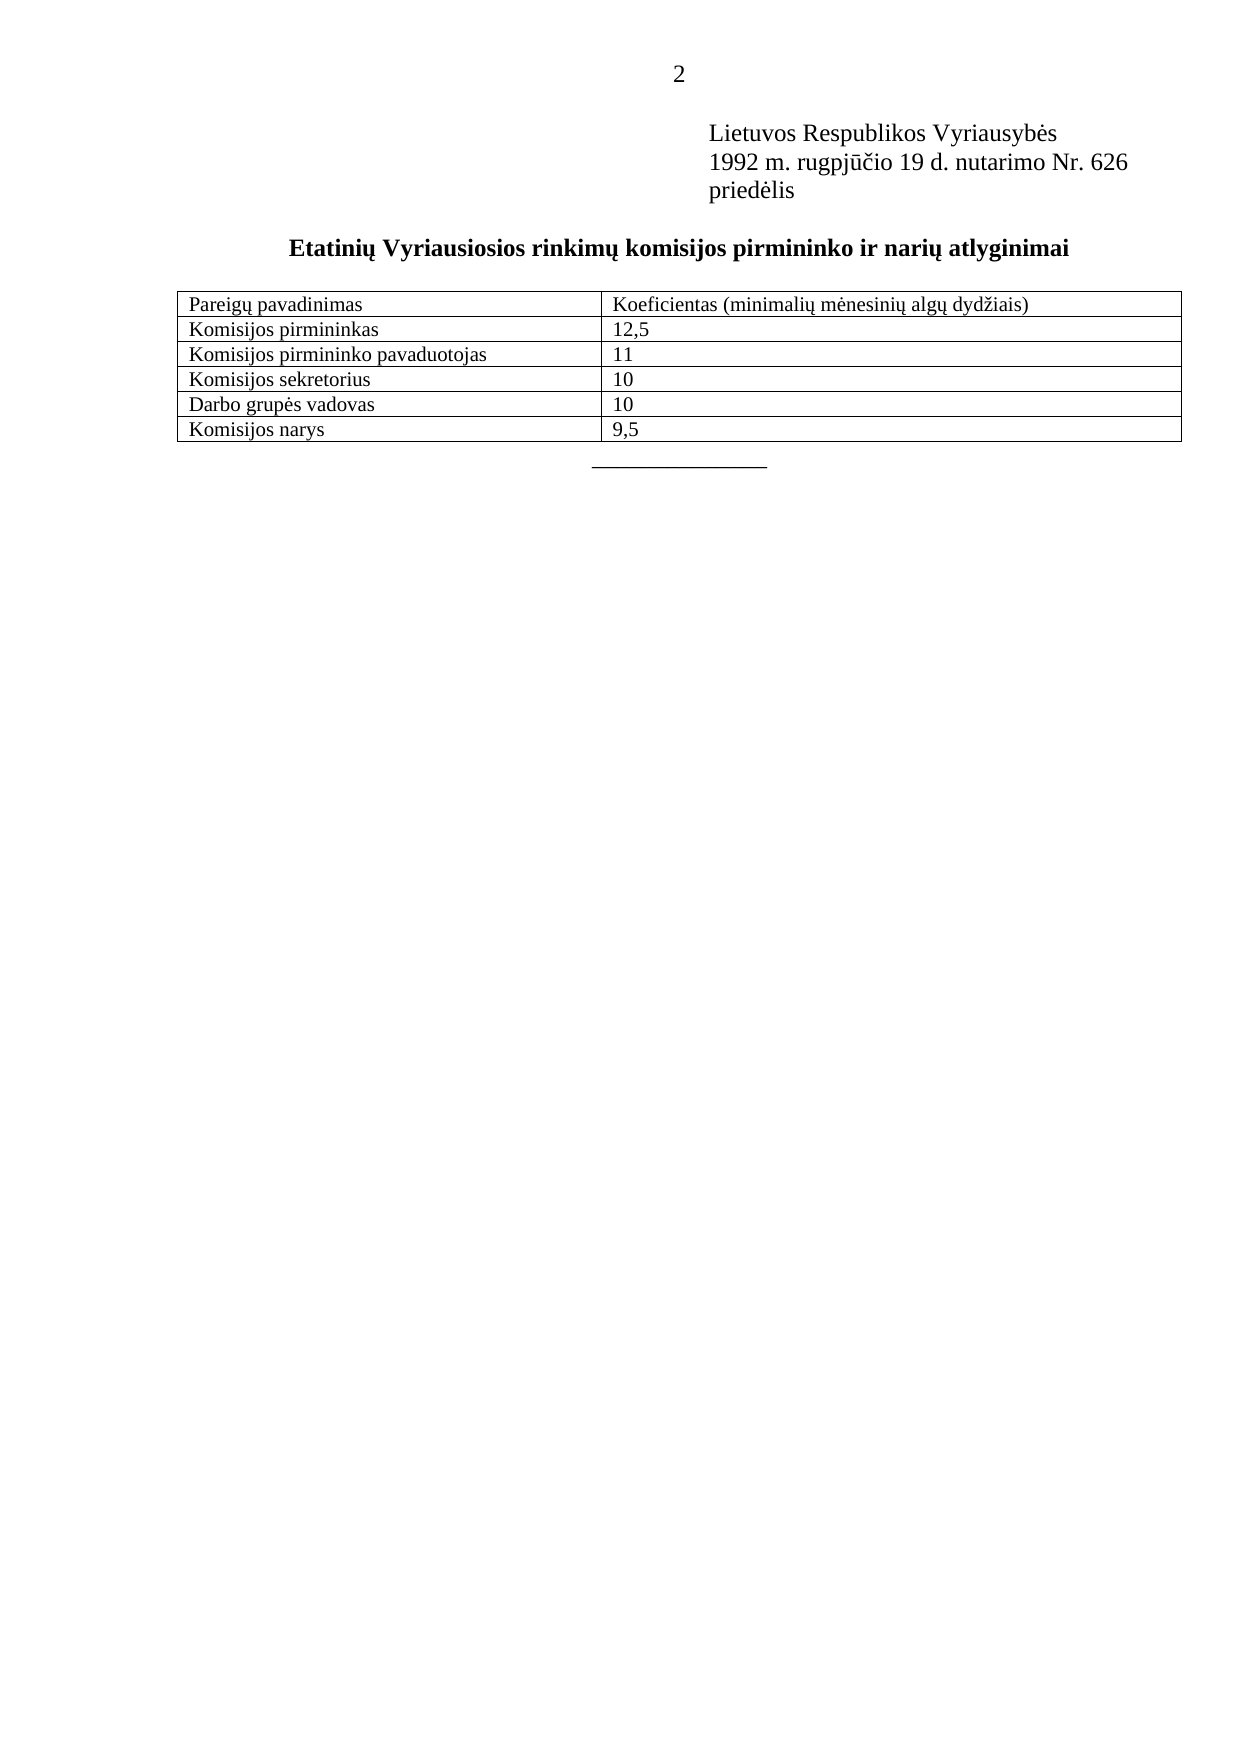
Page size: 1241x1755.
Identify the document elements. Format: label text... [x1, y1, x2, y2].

text ______________ [177, 442, 1181, 471]
table_cell 10 [602, 367, 1181, 391]
text priedėlis [177, 176, 1181, 204]
table_cell 11 [602, 342, 1181, 366]
table_cell 12,5 [602, 317, 1181, 341]
table_header Pareigų pavadinimas [178, 292, 601, 316]
table_cell Komisijos pirmininkas [178, 317, 601, 341]
table_cell Darbo grupės vadovas [178, 392, 601, 416]
text 1992 m. rugpjūčio 19 d. nutarimo Nr. 626 [177, 147, 1181, 176]
table_cell Komisijos narys [178, 417, 601, 441]
text Etatinių Vyriausiosios rinkimų komisijos pirmininko ir narių atlyginimai [177, 233, 1181, 262]
table_cell Komisijos sekretorius [178, 367, 601, 391]
table_header Koeficientas (minimalių mėnesinių algų dydžiais) [602, 292, 1181, 316]
table_cell Komisijos pirmininko pavaduotojas [178, 342, 601, 366]
text Lietuvos Respublikos Vyriausybės [177, 118, 1181, 147]
table_cell 9,5 [602, 417, 1181, 441]
table_cell 10 [602, 392, 1181, 416]
